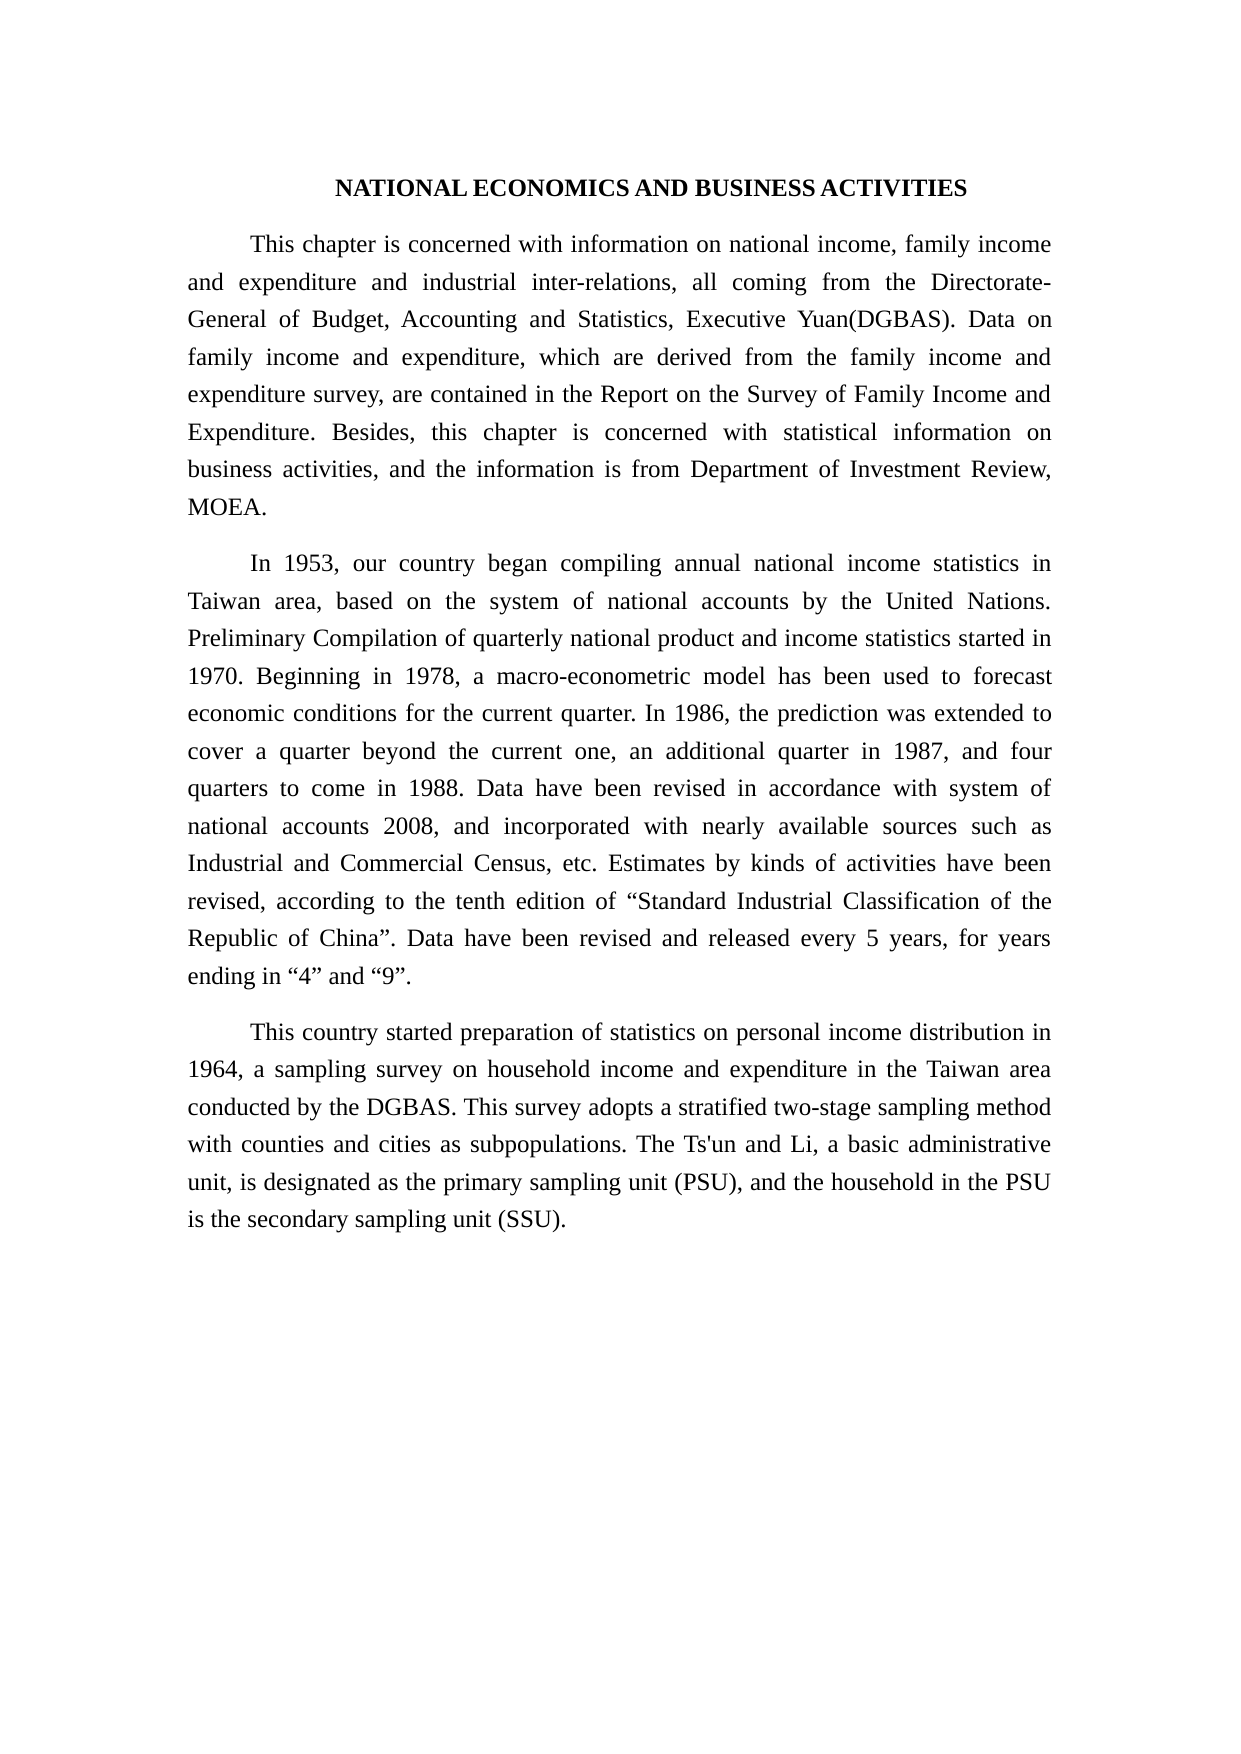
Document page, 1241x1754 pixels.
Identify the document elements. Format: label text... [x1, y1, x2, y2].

text In 1953, our country began compiling annual national income statistics in Taiwan area, based on the system of national accounts by the United Nations. Preliminary Compilation of quarterly national product and income statistics started in 1970. Beginning in 1978, a macro-econometric model has been used to forecast economic conditions for the current quarter. In 1986, the prediction was extended to cover a quarter beyond the current one, an additional quarter in 1987, and four quarters to come in 1988. Data have been revised in accordance with system of national accounts 2008, and incorporated with nearly available sources such as Industrial and Commercial Census, etc. Estimates by kinds of activities have been revised, according to the tenth edition of “Standard Industrial Classification of the Republic of China”. Data have been revised and released every 5 years, for years ending in “4” and “9”. [187, 539, 1053, 989]
text NATIONAL ECONOMICS AND BUSINESS ACTIVITIES [187, 164, 1053, 202]
text This chapter is concerned with information on national income, family income and expenditure and industrial inter-relations, all coming from the Directorate-General of Budget, Accounting and Statistics, Executive Yuan(DGBAS). Data on family income and expenditure, which are derived from the family income and expenditure survey, are contained in the Report on the Survey of Family Income and Expenditure. Besides, this chapter is concerned with statistical information on business activities, and the information is from Department of Investment Review, MOEA. [187, 221, 1053, 521]
text This country started preparation of statistics on personal income distribution in 1964, a sampling survey on household income and expenditure in the Taiwan area conducted by the DGBAS. This survey adopts a stratified two-stage sampling method with counties and cities as subpopulations. The Ts'un and Li, a basic administrative unit, is designated as the primary sampling unit (PSU), and the household in the PSU is the secondary sampling unit (SSU). [187, 1008, 1053, 1233]
